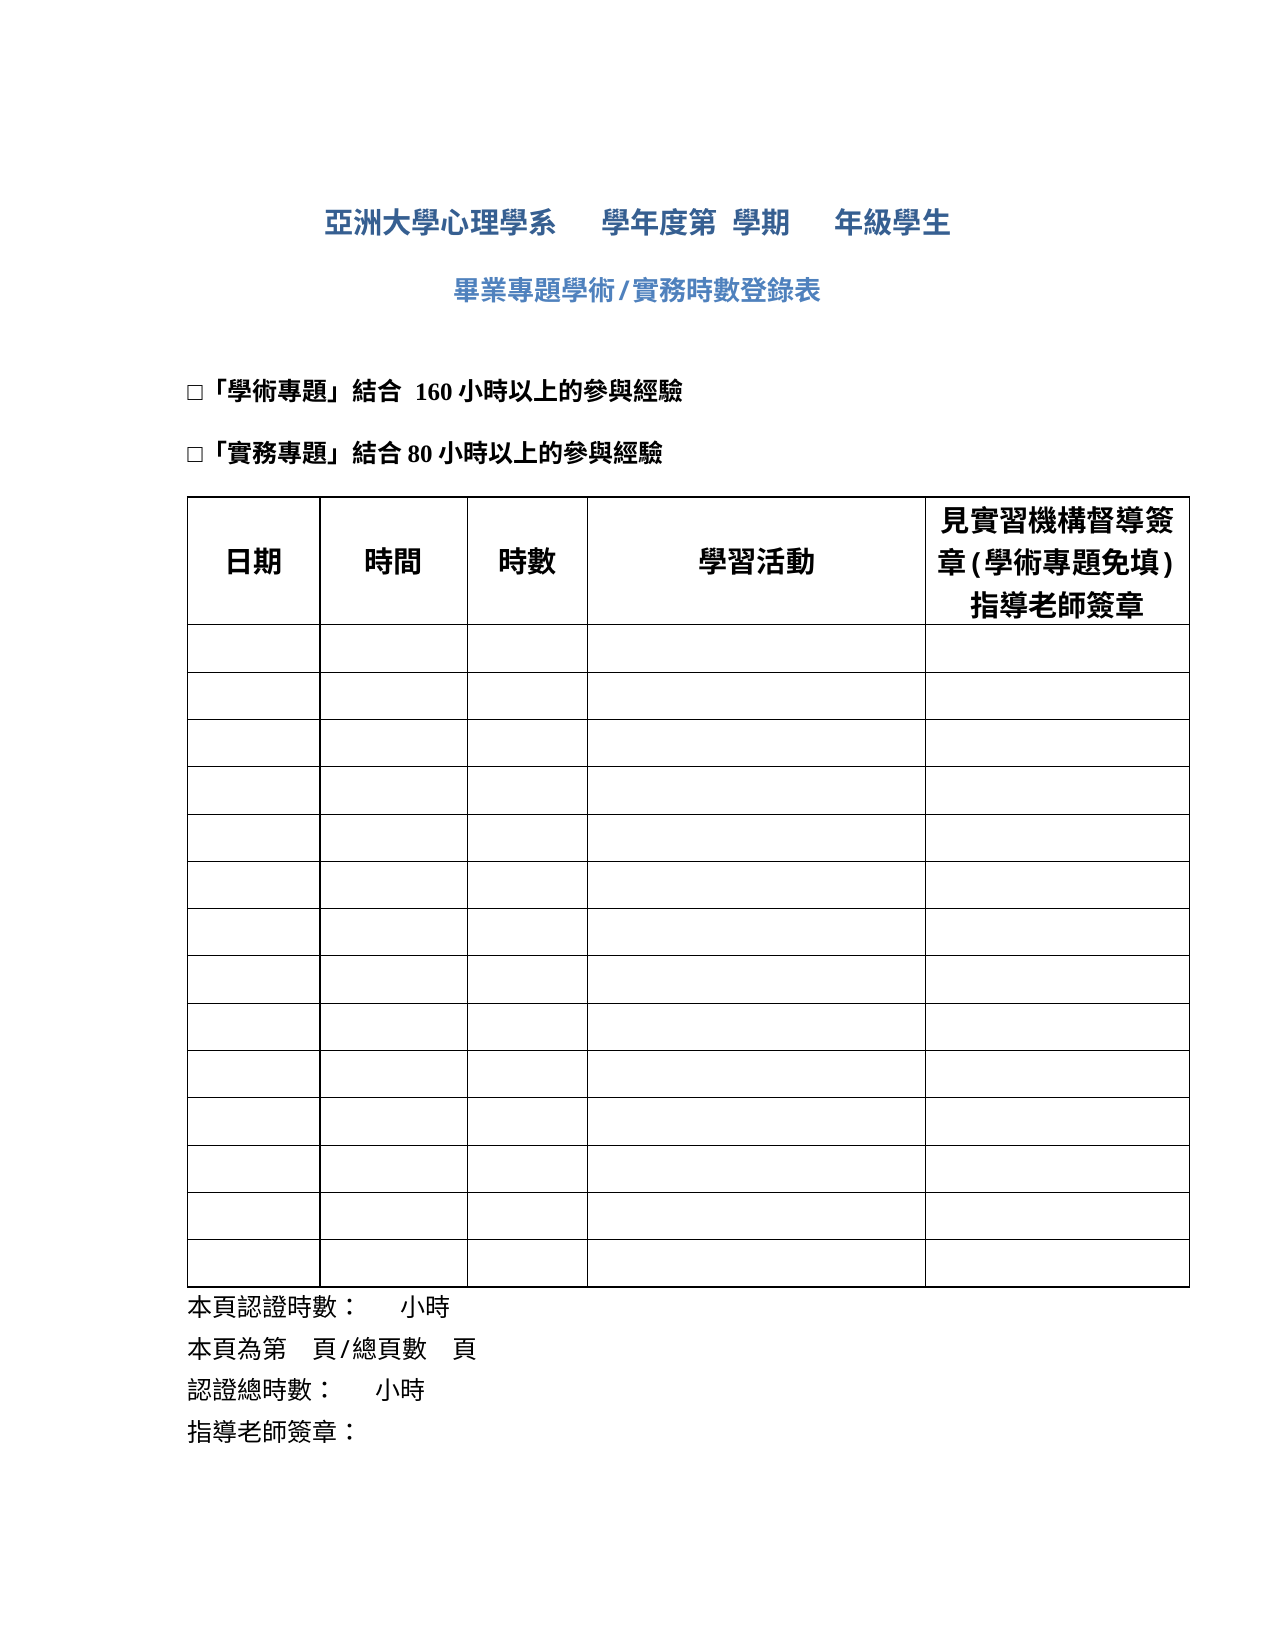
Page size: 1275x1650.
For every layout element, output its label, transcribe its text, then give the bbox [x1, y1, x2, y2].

table_cell [321, 1051, 467, 1097]
table_cell [468, 1004, 587, 1050]
table_cell [926, 767, 1189, 813]
text □「學術專題」結合 160 小時以上的參與經驗 [187, 371, 1087, 408]
table_cell [926, 909, 1189, 955]
table_header 時數 [468, 498, 587, 624]
table_cell [321, 767, 467, 813]
table_cell [926, 1098, 1189, 1144]
table_cell [926, 1146, 1189, 1192]
table_header 學習活動 [588, 498, 925, 624]
table_cell [188, 1193, 319, 1239]
table_cell [468, 909, 587, 955]
table_cell [588, 1240, 925, 1286]
table_cell [926, 673, 1189, 719]
table_cell [188, 767, 319, 813]
table_cell [468, 1098, 587, 1144]
table_cell [321, 909, 467, 955]
table_cell [321, 673, 467, 719]
table_cell [321, 720, 467, 766]
table_cell [926, 956, 1189, 1003]
text 本頁認證時數： 小時 本頁為第 頁/總頁數 頁 認證總時數： 小時 指導老師簽章： [187, 1288, 1087, 1449]
table_cell [588, 909, 925, 955]
table_cell [588, 1051, 925, 1097]
table_cell [468, 1051, 587, 1097]
table_cell [321, 956, 467, 1003]
table_cell [188, 862, 319, 908]
table_cell [926, 1240, 1189, 1286]
table_cell [926, 815, 1189, 861]
table_cell [468, 767, 587, 813]
table_cell [468, 862, 587, 908]
table_cell [588, 1098, 925, 1144]
table_cell [588, 1004, 925, 1050]
table_cell [468, 1193, 587, 1239]
table_cell [321, 862, 467, 908]
table_cell [926, 1193, 1189, 1239]
table_cell [321, 1098, 467, 1144]
table_cell [588, 625, 925, 672]
table_cell [926, 862, 1189, 908]
table_cell [926, 1004, 1189, 1050]
table_cell [588, 956, 925, 1003]
table_cell [321, 625, 467, 672]
table_header 見實習機構督導簽章(學術專題免填) 指導老師簽章 [926, 498, 1189, 624]
table_cell [926, 625, 1189, 672]
table_header 日期 [188, 498, 319, 624]
table_cell [321, 1004, 467, 1050]
text □「實務專題」結合80 小時以上的參與經驗 [187, 434, 1087, 470]
table_cell [321, 1146, 467, 1192]
table_header 時間 [321, 498, 467, 624]
table_cell [468, 1146, 587, 1192]
subtitle 畢業專題學術/實務時數登錄表 [187, 269, 1087, 309]
table_cell [321, 1240, 467, 1286]
table_cell [188, 1240, 319, 1286]
table_cell [588, 720, 925, 766]
table_cell [588, 1193, 925, 1239]
table_cell [588, 862, 925, 908]
table_cell [188, 673, 319, 719]
table_cell [188, 815, 319, 861]
table_cell [188, 909, 319, 955]
table_cell [188, 1051, 319, 1097]
table_cell [188, 1004, 319, 1050]
table_cell [588, 673, 925, 719]
table_cell [468, 720, 587, 766]
table_cell [468, 956, 587, 1003]
table_cell [188, 720, 319, 766]
table_cell [926, 1051, 1189, 1097]
table_cell [188, 956, 319, 1003]
table_cell [468, 1240, 587, 1286]
subtitle 亞洲大學心理學系 學年度第 學期 年級學生 [187, 200, 1087, 242]
table_cell [188, 1098, 319, 1144]
table_cell [926, 720, 1189, 766]
table_cell [468, 815, 587, 861]
table_cell [468, 673, 587, 719]
table_cell [588, 767, 925, 813]
table_cell [588, 1146, 925, 1192]
table_cell [321, 1193, 467, 1239]
table_cell [188, 625, 319, 672]
table_cell [468, 625, 587, 672]
table_cell [588, 815, 925, 861]
table_cell [321, 815, 467, 861]
table_cell [188, 1146, 319, 1192]
